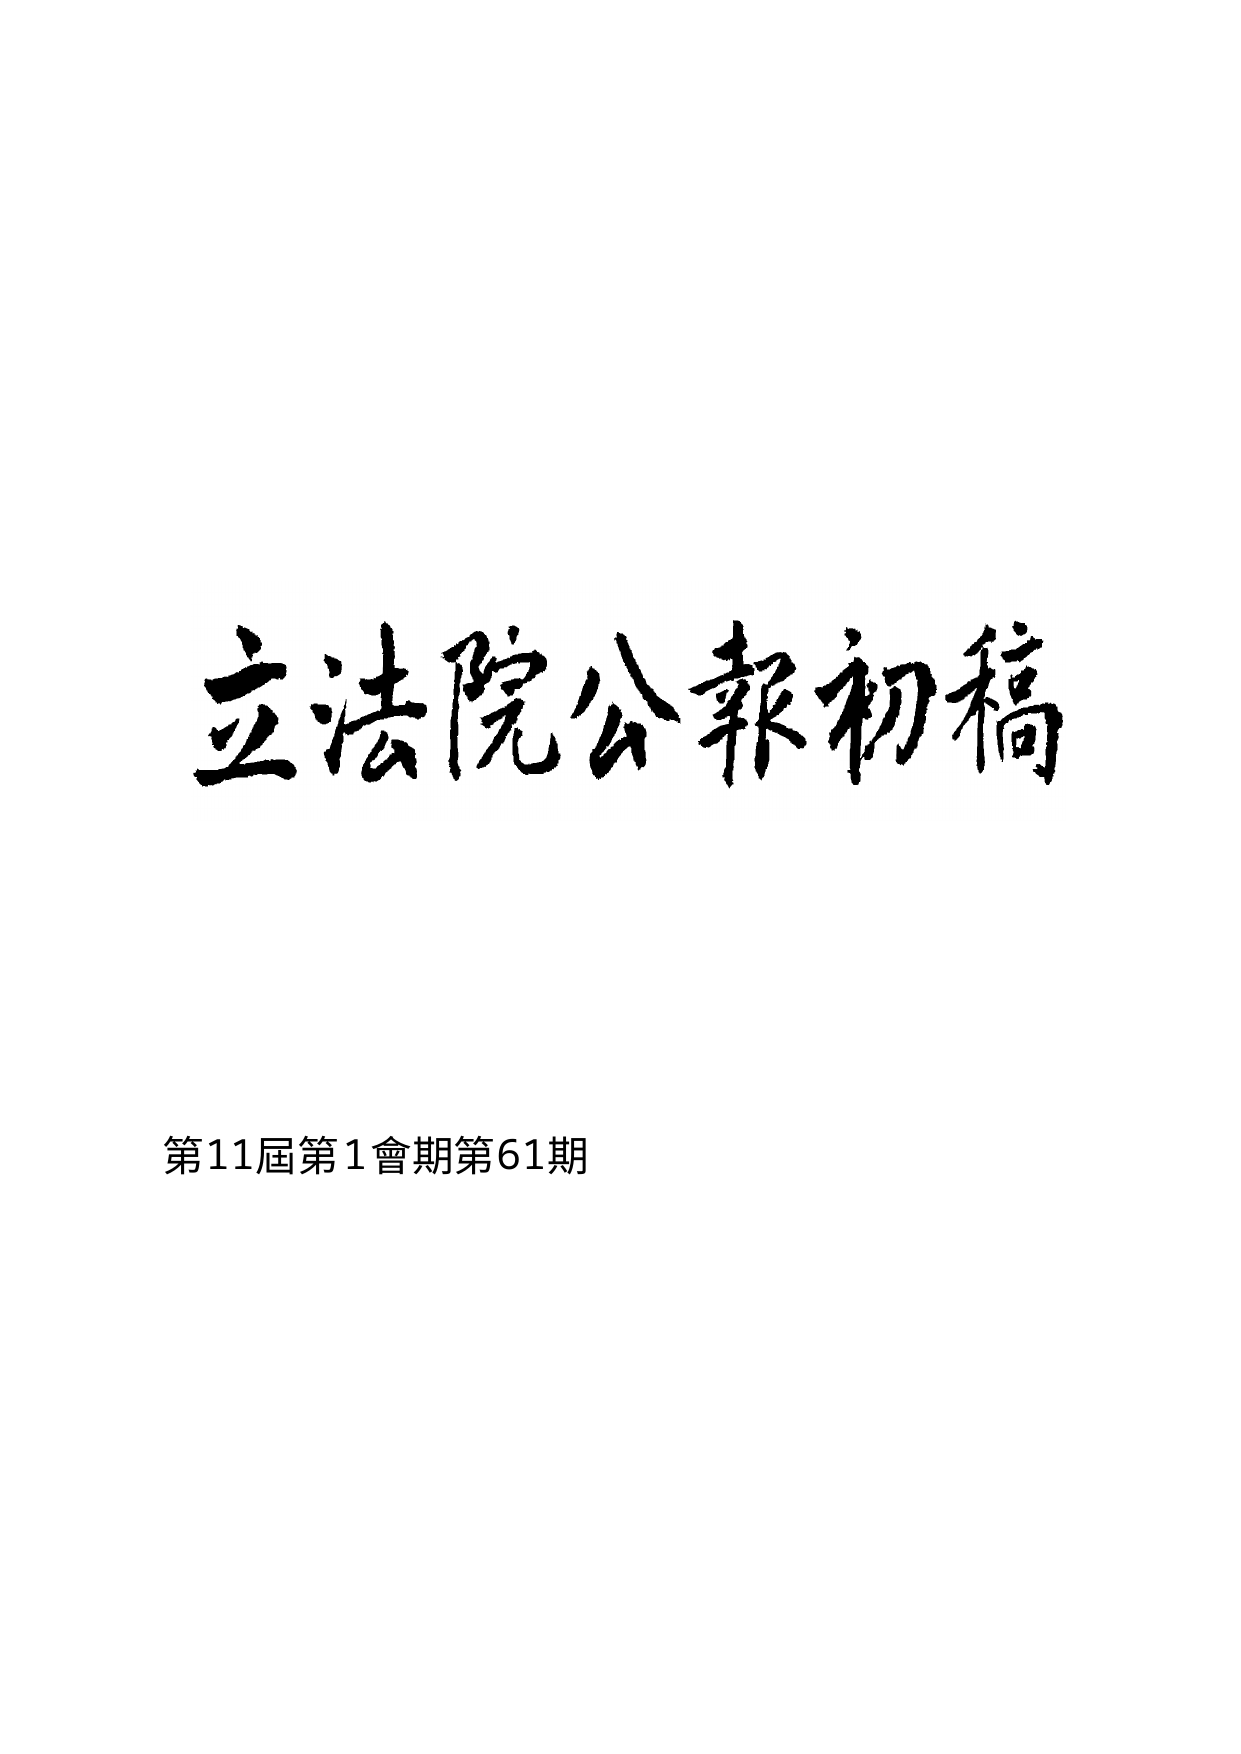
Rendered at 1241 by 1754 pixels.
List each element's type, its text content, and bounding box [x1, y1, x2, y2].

table_header 第11屆第1會期第61期 [151, 1089, 617, 1234]
table_header [151, 406, 1098, 902]
